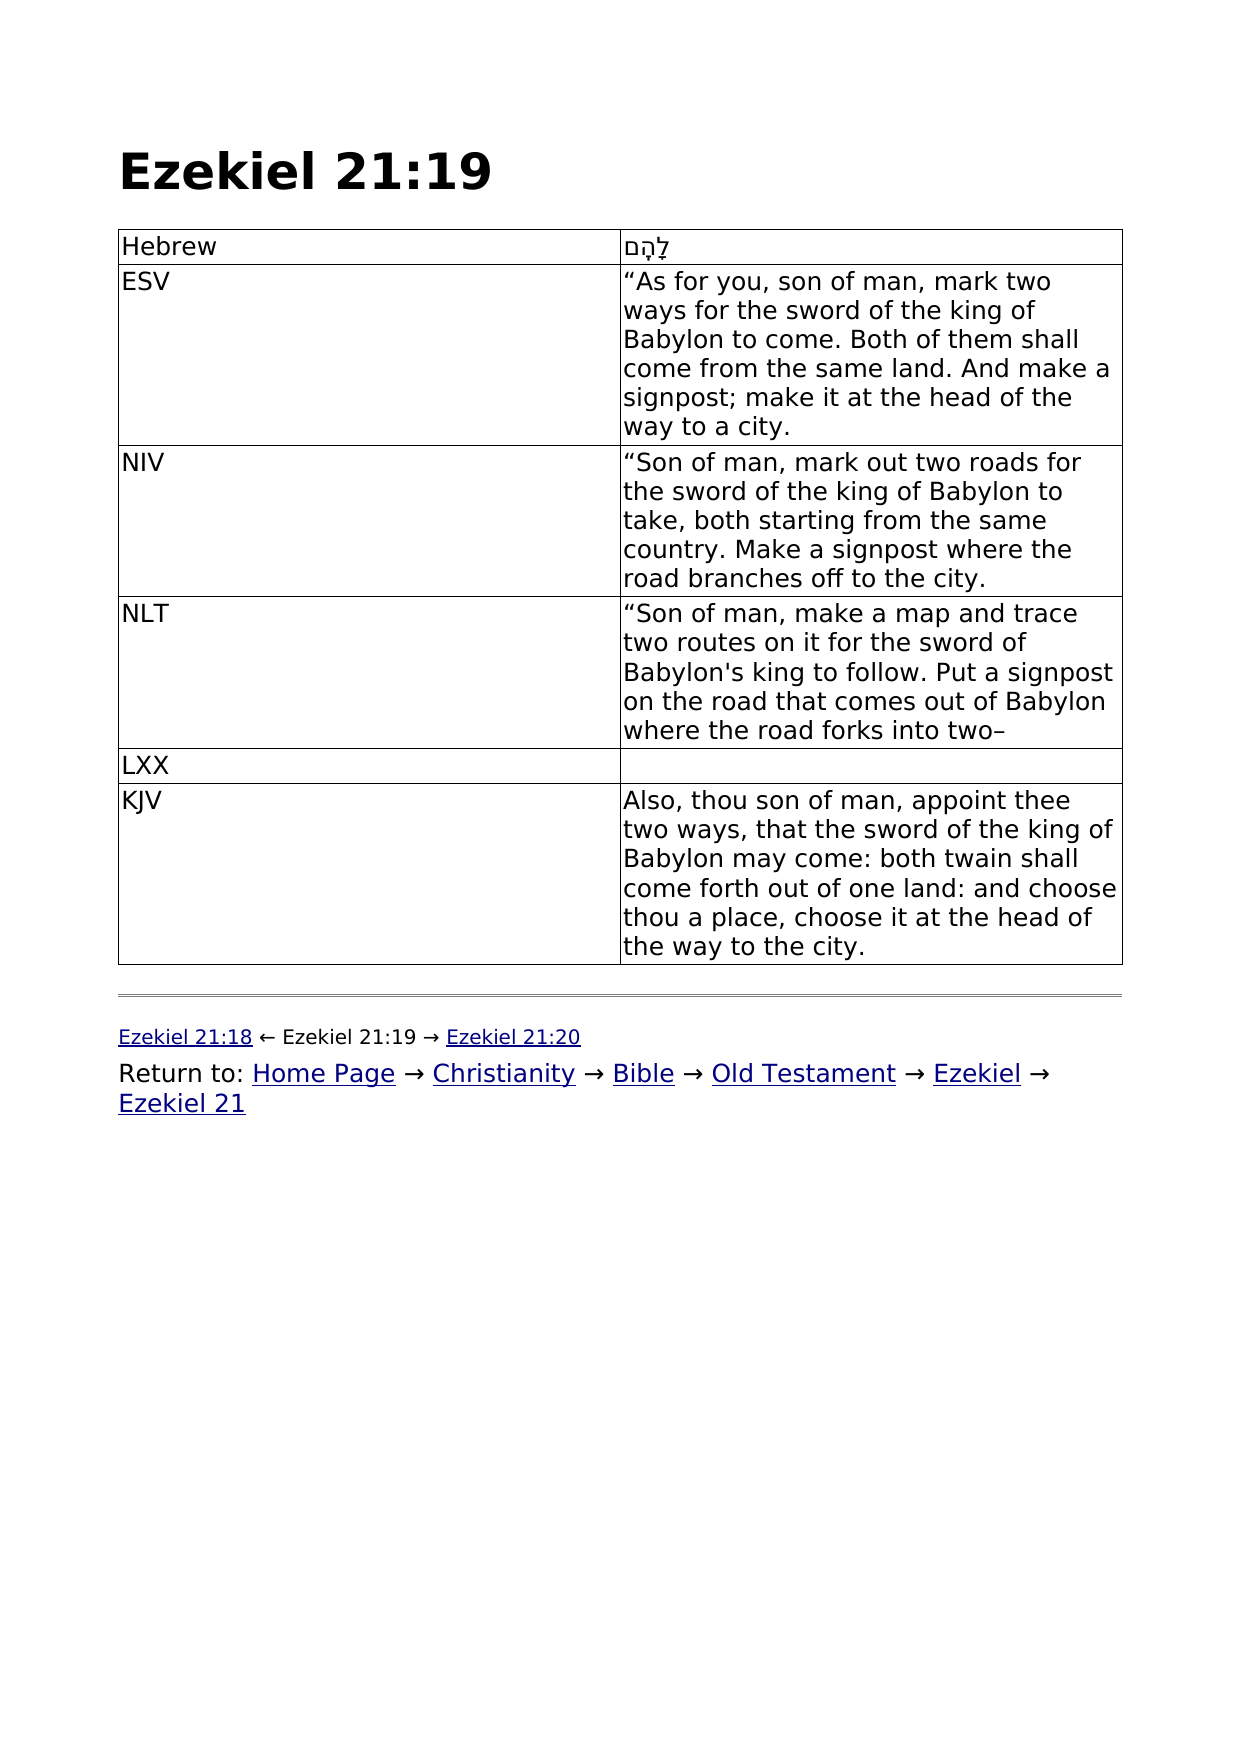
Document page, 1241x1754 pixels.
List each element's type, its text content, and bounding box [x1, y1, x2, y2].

table_cell NIV [119, 446, 620, 596]
table_cell ESV [119, 265, 620, 445]
table_header לָהֶֽם [621, 230, 1122, 264]
text Return to: Home Page → Christianity → Bible → Old Testament → Ezekiel → Ezekiel 21 [118, 1059, 1122, 1118]
subtitle Ezekiel 21:19 [118, 143, 1122, 201]
table_cell LXX [119, 749, 620, 783]
table_cell “Son of man, mark out two roads for the sword of the king of Babylon to take, both starting from the same country. Make a signpost where the road branches off to the city. [621, 446, 1122, 596]
text Ezekiel 21:18 ← Ezekiel 21:19 → Ezekiel 21:20 [118, 1026, 1122, 1059]
table_cell “Son of man, make a map and trace two routes on it for the sword of Babylon's king to follow. Put a signpost on the road that comes out of Babylon where the road forks into two– [621, 597, 1122, 748]
table_cell [621, 749, 1122, 783]
table_cell NLT [119, 597, 620, 748]
table_cell “As for you, son of man, mark two ways for the sword of the king of Babylon to come. Both of them shall come from the same land. And make a signpost; make it at the head of the way to a city. [621, 265, 1122, 445]
table_cell Also, thou son of man, appoint thee two ways, that the sword of the king of Babylon may come: both twain shall come forth out of one land: and choose thou a place, choose it at the head of the way to the city. [621, 784, 1122, 964]
table_cell KJV [119, 784, 620, 964]
table_header Hebrew [119, 230, 620, 264]
